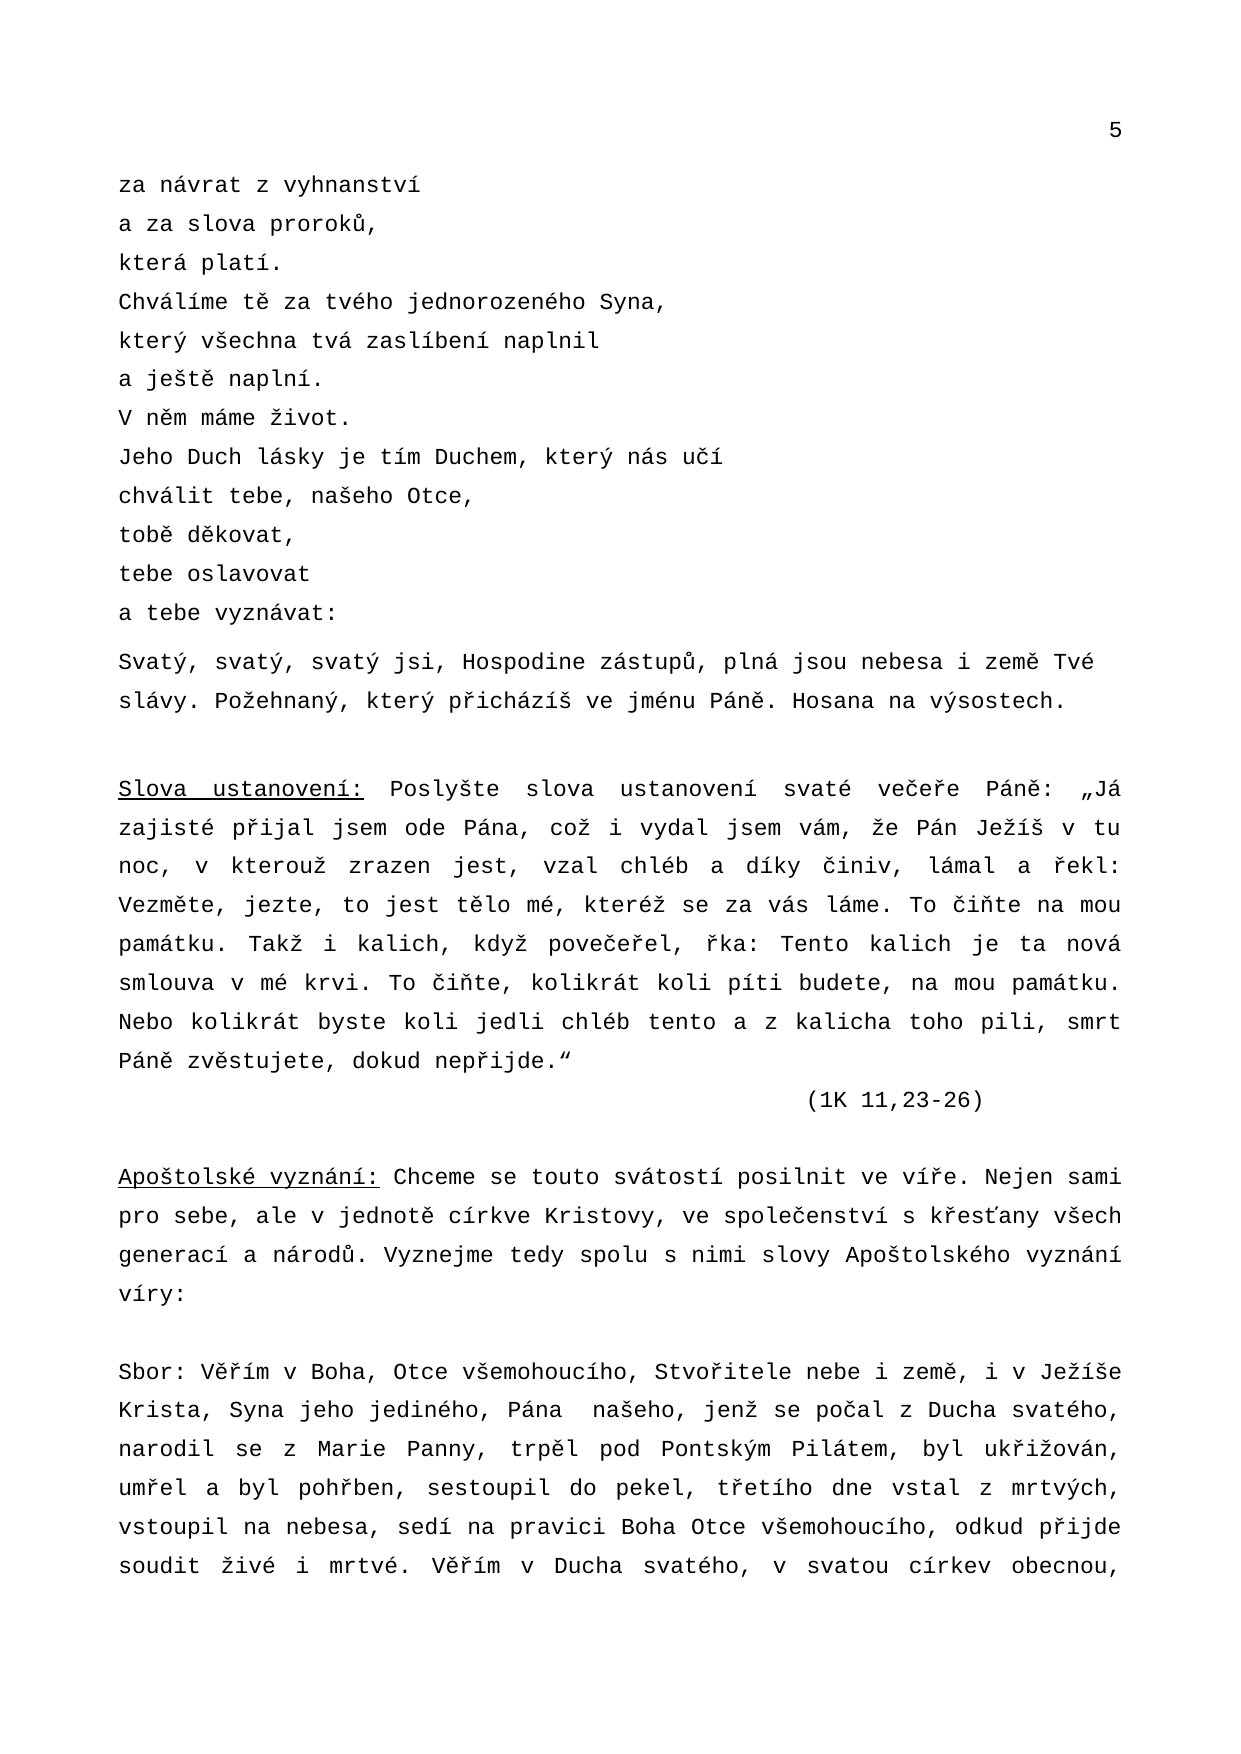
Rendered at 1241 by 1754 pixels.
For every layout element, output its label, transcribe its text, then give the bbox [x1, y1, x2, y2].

text V něm máme život. [118, 407, 1122, 433]
text (1K 11,23-26) [118, 1088, 1122, 1114]
text Jeho Duch lásky je tím Duchem, který nás učí chválit tebe, našeho Otce, tobě děkovat, tebe oslavovat a tebe vyznávat: [118, 446, 1122, 627]
text Svatý, svatý, svatý jsi, Hospodine zástupů, plná jsou nebesa i země Tvé slávy. Požehnaný, který přicházíš ve jménu Páně. Hosana na výsostech. [118, 650, 1122, 715]
text Sbor: Věřím v Boha, Otce všemohoucího, Stvořitele nebe i země, i v Ježíše Krista, Syna jeho jediného, Pána našeho, jenž se počal z Ducha svatého, narodil se z Marie Panny, trpěl pod Pontským Pilátem, byl ukřižován, umřel a byl pohřben, sestoupil do pekel, třetího dne vstal z mrtvých, vstoupil na nebesa, sedí na pravici Boha Otce všemohoucího, odkud přijde soudit živé i mrtvé. Věřím v Ducha svatého, v svatou církev obecnou, [118, 1360, 1122, 1580]
text Apoštolské vyznání: Chceme se touto svátostí posilnit ve víře. Nejen sami pro sebe, ale v jednotě církve Kristovy, ve společenství s křesťany všech generací a národů. Vyznejme tedy spolu s nimi slovy Apoštolského vyznání víry: [118, 1166, 1122, 1308]
text za návrat z vyhnanství a za slova proroků, která platí. Chválíme tě za tvého jednorozeného Syna, který všechna tvá zaslíbení naplnil a ještě naplní. [118, 173, 1122, 394]
text Slova ustanovení: Poslyšte slova ustanovení svaté večeře Páně: „Já zajisté přijal jsem ode Pána, což i vydal jsem vám, že Pán Ježíš v tu noc, v kterouž zrazen jest, vzal chléb a díky činiv, lámal a řekl: Vezměte, jezte, to jest tělo mé, kteréž se za vás láme. To čiňte na mou památku. Takž i kalich, když povečeřel, řka: Tento kalich je ta nová smlouva v mé krvi. To čiňte, kolikrát koli píti budete, na mou památku. Nebo kolikrát byste koli jedli chléb tento a z kalicha toho pili, smrt Páně zvěstujete, dokud nepřijde.“ [118, 777, 1122, 1075]
